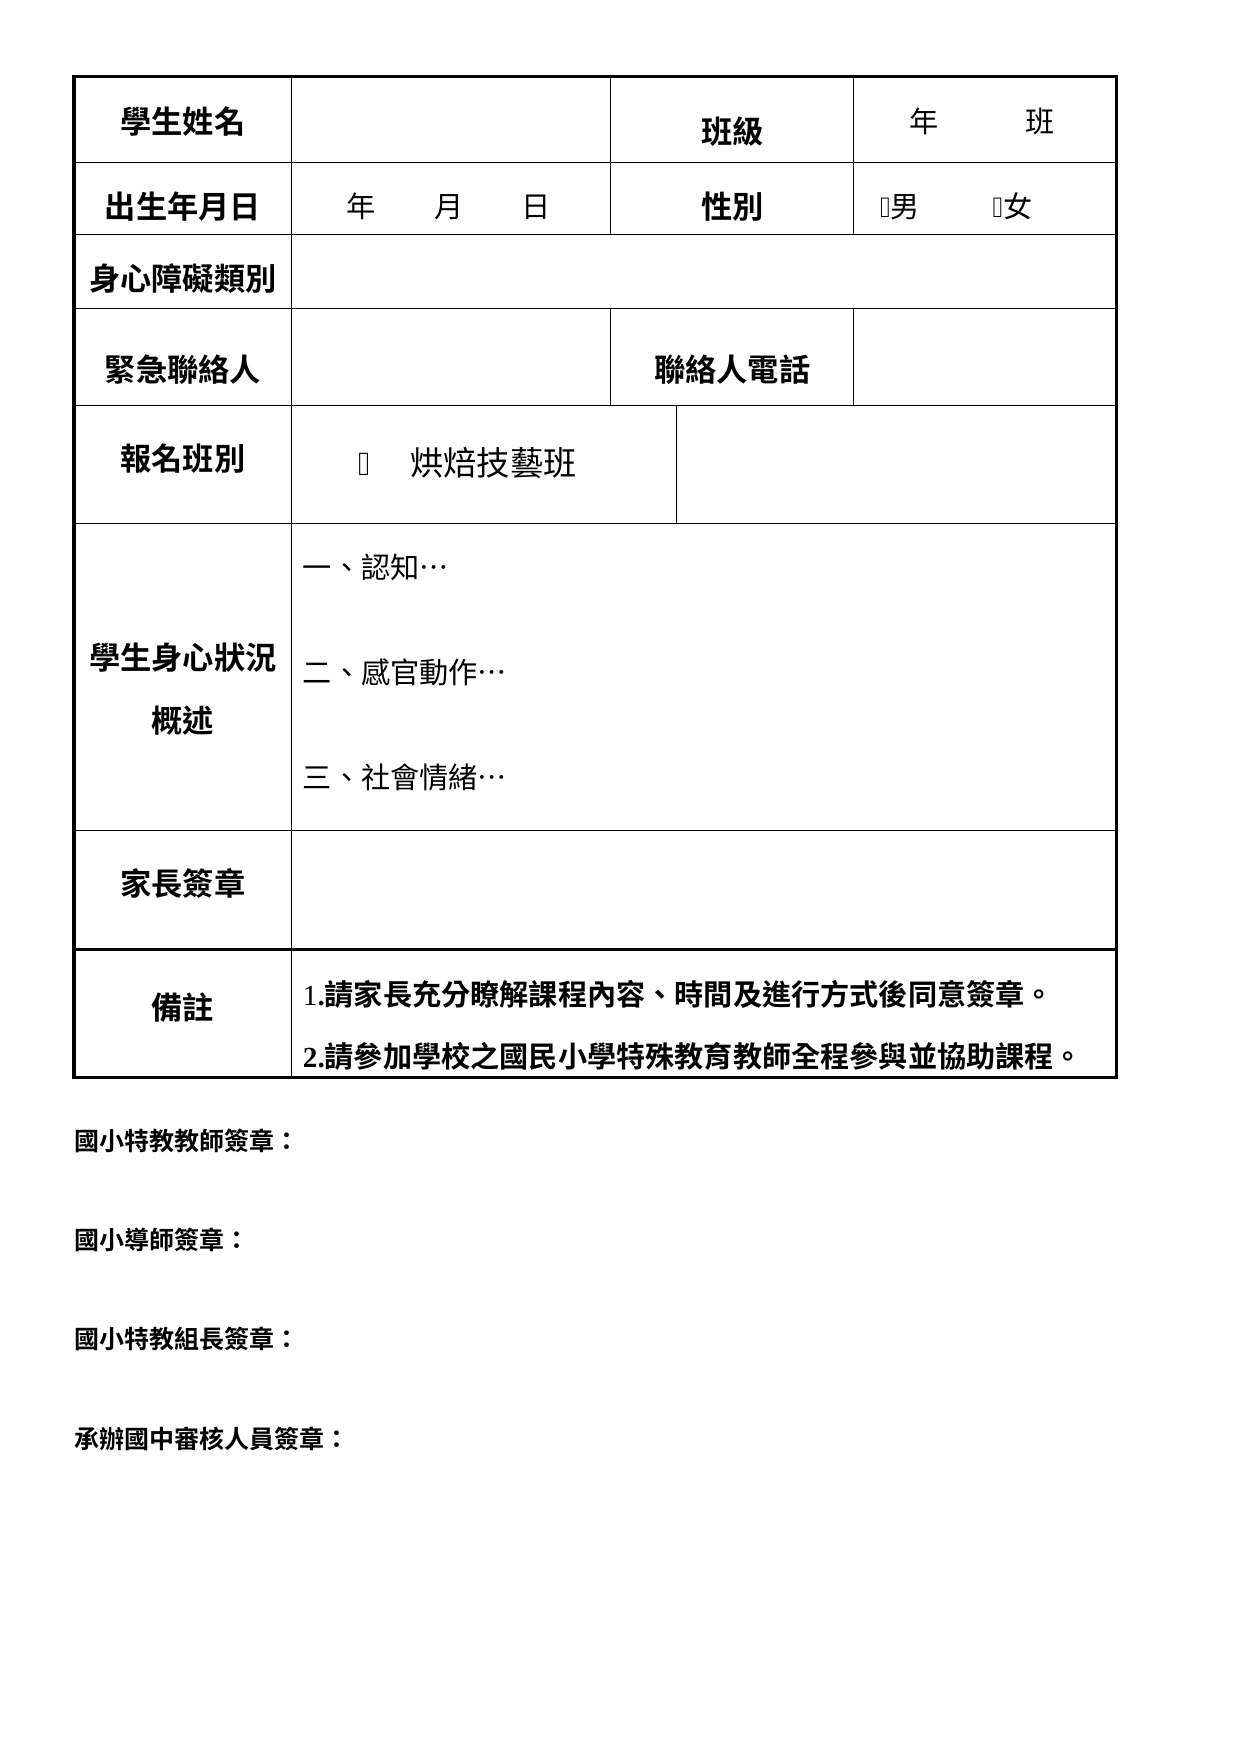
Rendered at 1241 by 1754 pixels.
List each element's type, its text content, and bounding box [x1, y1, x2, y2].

table_cell 備註 [76, 951, 291, 1076]
table_cell 家長簽章 [76, 831, 291, 948]
text 承辦國中審核人員簽章： [74, 1396, 1137, 1458]
table_cell [854, 309, 1115, 405]
table_cell [292, 235, 1115, 308]
table_cell 聯絡人電話 [611, 309, 853, 405]
table_cell 性別 [611, 163, 853, 234]
table_cell 一、認知… 二、感官動作… 三、社會情緒… [292, 524, 1115, 829]
table_cell 身心障礙類別 [76, 235, 291, 308]
table_cell 男 女 [854, 163, 1115, 234]
table_cell [677, 406, 1115, 523]
table_cell 緊急聯絡人 [76, 309, 291, 405]
table_cell 年 月 日 [292, 163, 610, 234]
table_cell 出生年月日 [76, 163, 291, 234]
table_header 年 班 [854, 78, 1115, 162]
table_cell 學生身心狀況概述 [76, 524, 291, 829]
table_cell  烘焙技藝班 [292, 406, 676, 523]
table_cell 1.請家長充分瞭解課程內容、時間及進行方式後同意簽章。 2.請參加學校之國民小學特殊教育教師全程參與並協助課程。 [292, 951, 1115, 1076]
table_cell [292, 309, 610, 405]
table_header 學生姓名 [76, 78, 291, 162]
table_cell [292, 831, 1115, 948]
text 國小導師簽章： [74, 1197, 1137, 1259]
text 國小特教組長簽章： [74, 1296, 1137, 1359]
table_cell 報名班別 [76, 406, 291, 523]
table_header 班級 [611, 78, 853, 162]
table_header [292, 78, 610, 162]
text 國小特教教師簽章： [74, 1098, 1137, 1160]
